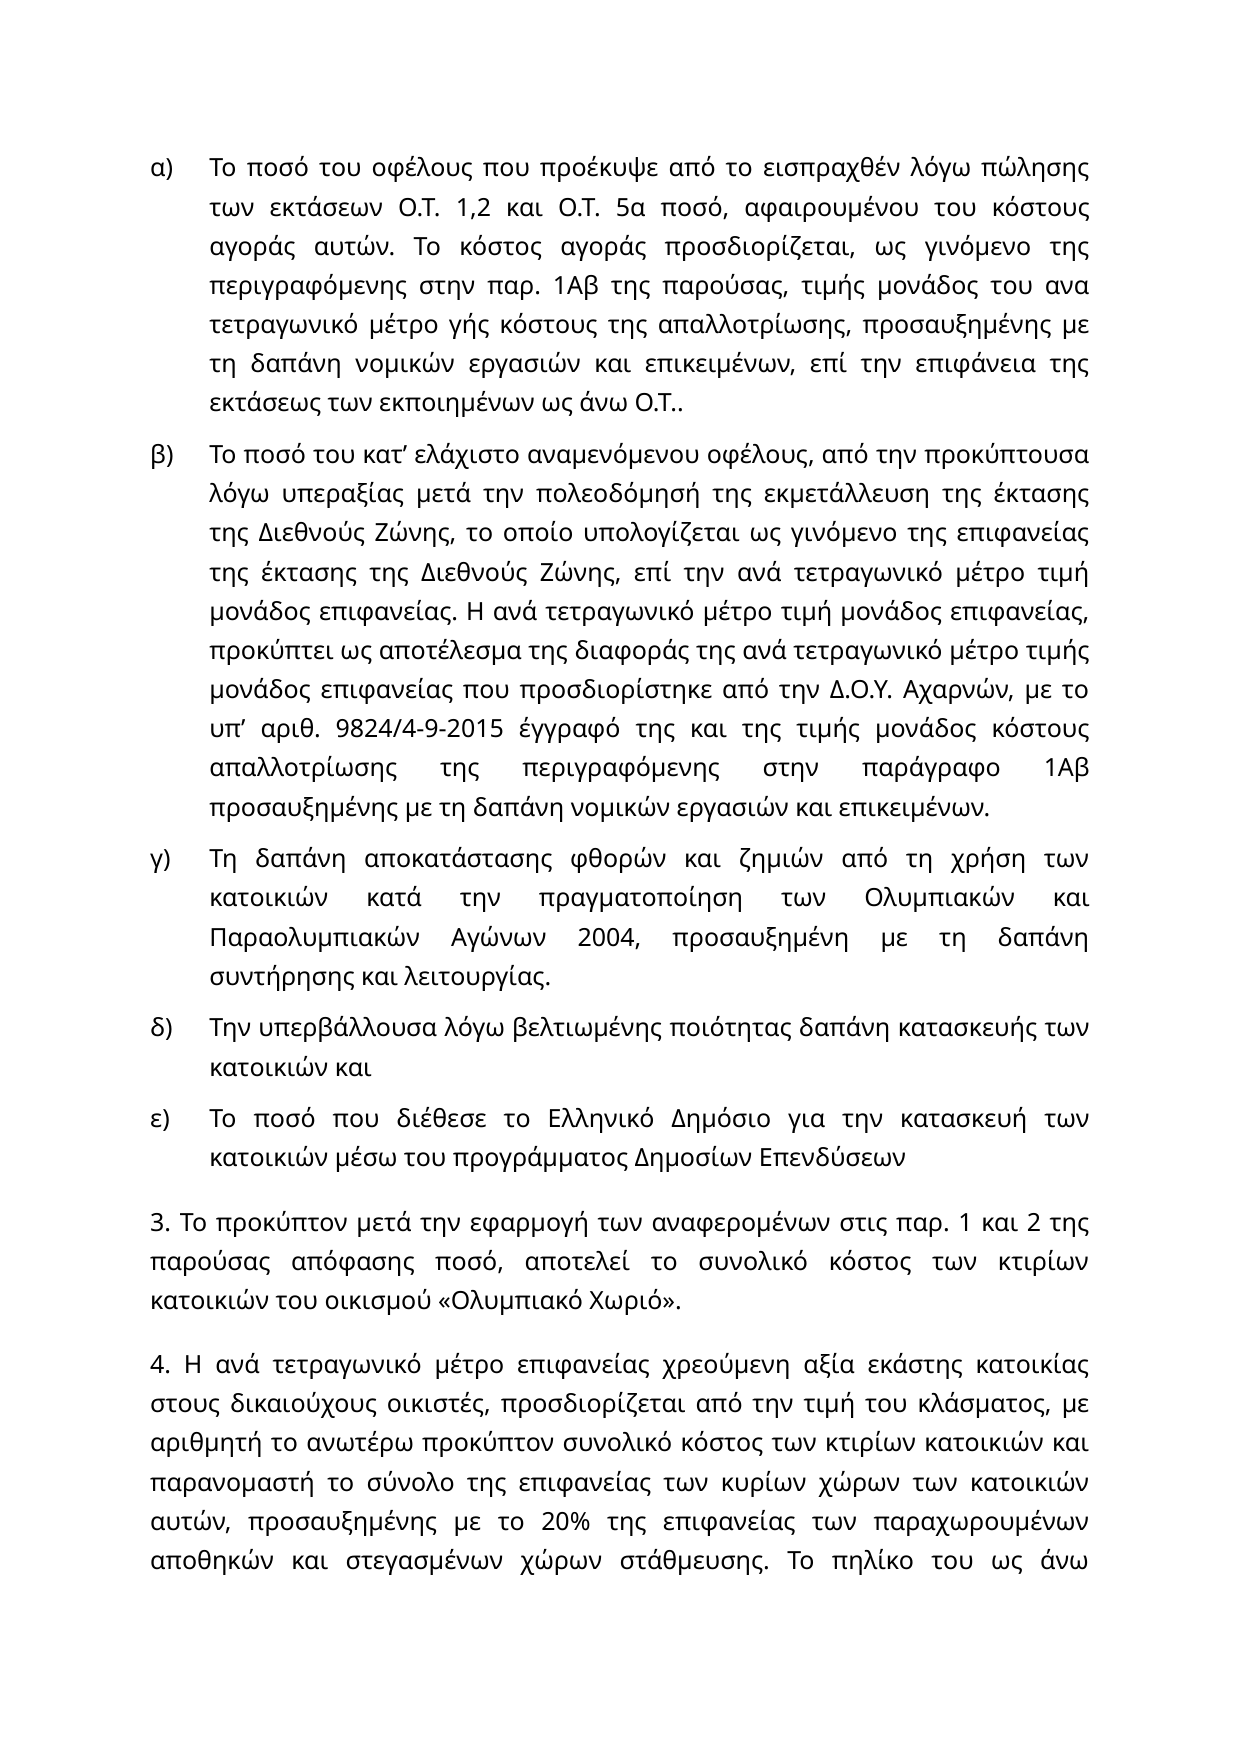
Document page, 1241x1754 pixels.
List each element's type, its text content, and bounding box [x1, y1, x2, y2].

list δ) Την υπερβάλλουσα λόγω βελτιωμένης ποιότητας δαπάνη κατασκευής των κατοικιών και [150, 1010, 1090, 1083]
text 3. Το προκύπτον μετά την εφαρμογή των αναφερομένων στις παρ. 1 και 2 της παρούσας απόφασης ποσό, αποτελεί το συνολικό κόστος των κτιρίων κατοικιών του οικισμού «Ολυμπιακό Χωριό». [150, 1204, 1090, 1317]
list β) Το ποσό του κατ’ ελάχιστο αναμενόμενου οφέλους, από την προκύπτουσα λόγω υπεραξίας μετά την πολεοδόμησή της εκμετάλλευση της έκτασης της Διεθνούς Ζώνης, το οποίο υπολογίζεται ως γινόμενο της επιφανείας της έκτασης της Διεθνούς Ζώνης, επί την ανά τετραγωνικό μέτρο τιμή μονάδος επιφανείας. Η ανά τετραγωνικό μέτρο τιμή μονάδος επιφανείας, προκύπτει ως αποτέλεσμα της διαφοράς της ανά τετραγωνικό μέτρο τιμής μονάδος επιφανείας που προσδιορίστηκε από την Δ.Ο.Υ. Αχαρνών, με το υπ’ αριθ. 9824/4-9-2015 έγγραφό της και της τιμής μονάδος κόστους απαλλοτρίωσης της περιγραφόμενης στην παράγραφο 1Αβ προσαυξημένης με τη δαπάνη νομικών εργασιών και επικειμένων. [150, 437, 1090, 823]
list α) Το ποσό του οφέλους που προέκυψε από το εισπραχθέν λόγω πώλησης των εκτάσεων Ο.Τ. 1,2 και Ο.Τ. 5α ποσό, αφαιρουμένου του κόστους αγοράς αυτών. Το κόστος αγοράς προσδιορίζεται, ως γινόμενο της περιγραφόμενης στην παρ. 1Αβ της παρούσας, τιμής μονάδος του ανα τετραγωνικό μέτρο γής κόστους της απαλλοτρίωσης, προσαυξημένης με τη δαπάνη νομικών εργασιών και επικειμένων, επί την επιφάνεια της εκτάσεως των εκποιημένων ως άνω Ο.Τ.. [150, 150, 1090, 419]
list γ) Τη δαπάνη αποκατάστασης φθορών και ζημιών από τη χρήση των κατοικιών κατά την πραγματοποίηση των Ολυμπιακών και Παραολυμπιακών Αγώνων 2004, προσαυξημένη με τη δαπάνη συντήρησης και λειτουργίας. [150, 841, 1090, 992]
list ε) Το ποσό που διέθεσε το Ελληνικό Δημόσιο για την κατασκευή των κατοικιών μέσω του προγράμματος Δημοσίων Επενδύσεων [150, 1101, 1090, 1174]
text 4. Η ανά τετραγωνικό μέτρο επιφανείας χρεούμενη αξία εκάστης κατοικίας στους δικαιούχους οικιστές, προσδιορίζεται από την τιμή του κλάσματος, με αριθμητή το ανωτέρω προκύπτον συνολικό κόστος των κτιρίων κατοικιών και παρανομαστή το σύνολο της επιφανείας των κυρίων χώρων των κατοικιών αυτών, προσαυξημένης με το 20% της επιφανείας των παραχωρουμένων αποθηκών και στεγασμένων χώρων στάθμευσης. Το πηλίκο του ως άνω [150, 1347, 1090, 1577]
